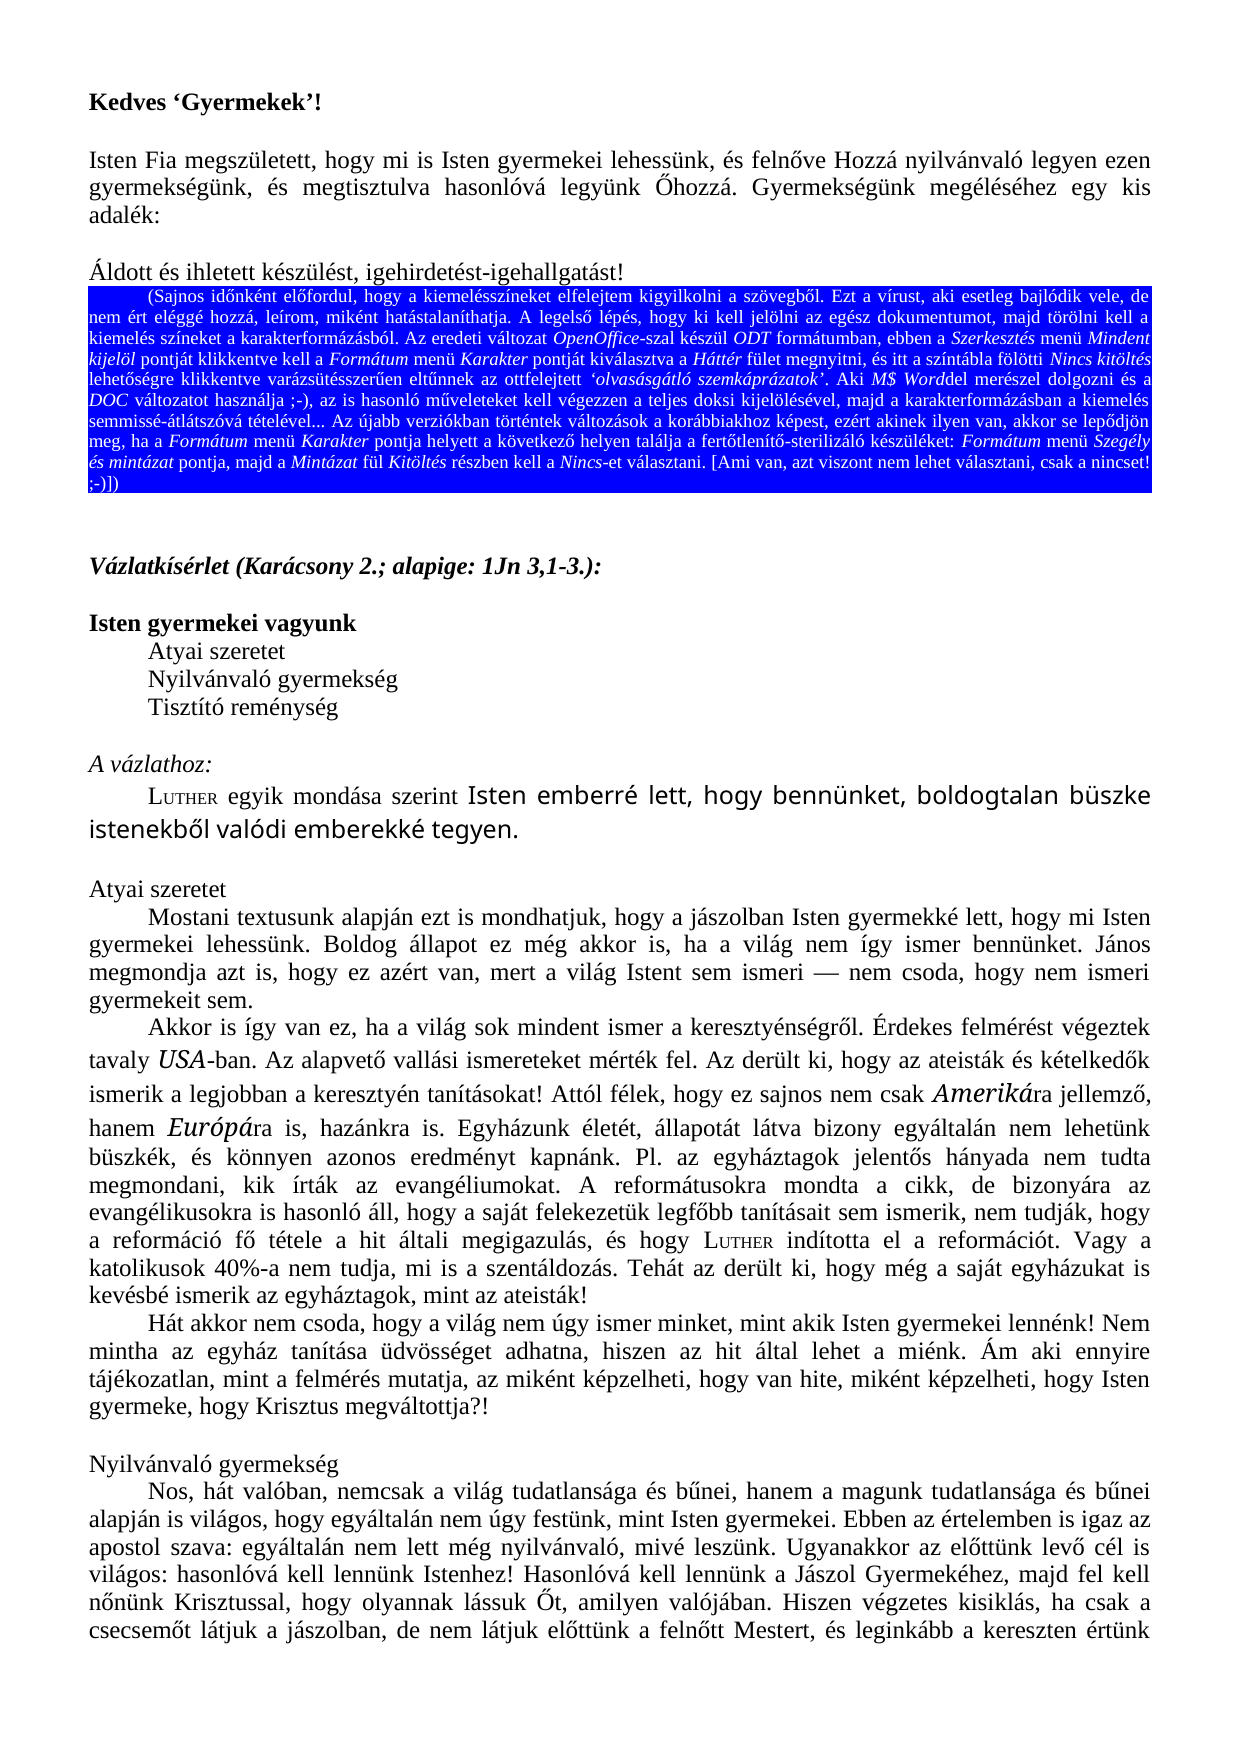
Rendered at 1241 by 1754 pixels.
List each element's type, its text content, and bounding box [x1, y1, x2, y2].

text Atyai szeretet [88, 875, 1152, 903]
text Nyilvánvaló gyermekség [88, 665, 1152, 693]
text Nyilvánvaló gyermekség [88, 1450, 1152, 1477]
text A vázlathoz: [88, 750, 1152, 778]
text Atyai szeretet [88, 637, 1152, 665]
subtitle Kedves ‘Gyermekek’! [88, 88, 1152, 116]
text Hát akkor nem csoda, hogy a világ nem úgy ismer minket, mint akik Isten gyermekei lennénk! Nem mintha az egyház tanítása üdvösséget adhatna, hiszen az hit által lehet a miénk. Ám aki ennyire tájékozatlan, mint a felmérés mutatja, az miként képzelheti, hogy van hite, miként képzelheti, hogy Isten gyermeke, hogy Krisztus megváltottja?! [88, 1309, 1152, 1420]
text Vázlatkísérlet (Karácsony 2.; alapige: 1Jn 3,1-3.): [88, 552, 1152, 580]
text Áldott és ihletett készülést, igehirdetést-igehallgatást! [88, 258, 1152, 286]
text Luther egyik mondása szerint Isten emberré lett, hogy bennünket, boldogtalan büszke istenekből valódi emberekké tegyen. [88, 778, 1152, 846]
text Tisztító reménység [88, 693, 1152, 720]
text (Sajnos időnként előfordul, hogy a kiemelésszíneket elfelejtem kigyilkolni a szövegből. Ezt a vírust, aki esetleg bajlódik vele, de nem ért eléggé hozzá, leírom, miként hatástalaníthatja. A legelső lépés, hogy ki kell jelölni az egész dokumentumot, majd törölni kell a kiemelés színeket a karakterformázásból. Az eredeti változat OpenOffice-szal készül ODT formátumban, ebben a Szerkesztés menü Mindent kijelöl pontját klikkentve kell a Formátum menü Karakter pontját kiválasztva a Háttér fület megnyitni, és itt a színtábla fölötti Nincs kitöltés lehetőségre klikkentve varázsütésszerűen eltűnnek az ottfelejtett ‘olvasásgátló szemkáprázatok’. Aki M$ Worddel merészel dolgozni és a DOC változatot használja ;‑), az is hasonló műveleteket kell végezzen a teljes doksi kijelölésével, majd a karakterformázásban a kiemelés semmissé-átlátszóvá tételével... Az újabb verziókban történtek változások a korábbiakhoz képest, ezért akinek ilyen van, akkor se lepődjön meg, ha a Formátum menü Karakter pontja helyett a következő helyen találja a fertőtlenítő-sterilizáló készüléket: Formátum menü Szegély és mintázat pontja, majd a Mintázat fül Kitöltés részben kell a Nincs-et választani. [Ami van, azt viszont nem lehet választani, csak a nincset! ;‑)]) [88, 286, 1152, 493]
text Akkor is így van ez, ha a világ sok mindent ismer a keresztyénségről. Érdekes felmérést végeztek tavaly USA-ban. Az alapvető vallási ismereteket mérték fel. Az derült ki, hogy az ateisták és kételkedők ismerik a legjobban a keresztyén tanításokat! Attól félek, hogy ez sajnos nem csak Amerikára jellemző, hanem Európára is, hazánkra is. Egyházunk életét, állapotát látva bizony egyáltalán nem lehetünk büszkék, és könnyen azonos eredményt kapnánk. Pl. az egyháztagok jelentős hányada nem tudta megmondani, kik írták az evangéliumokat. A reformátusokra mondta a cikk, de bizonyára az evangélikusokra is hasonló áll, hogy a saját felekezetük legfőbb tanításait sem ismerik, nem tudják, hogy a reformáció fő tétele a hit általi megigazulás, és hogy Luther indította el a reformációt. Vagy a katolikusok 40%‑a nem tudja, mi is a szentáldozás. Tehát az derült ki, hogy még a saját egyházukat is kevésbé ismerik az egyháztagok, mint az ateisták! [88, 1013, 1152, 1309]
text Isten Fia megszületett, hogy mi is Isten gyermekei lehessünk, és felnőve Hozzá nyilvánvaló legyen ezen gyermekségünk, és megtisztulva hasonlóvá legyünk Őhozzá. Gyermekségünk megéléséhez egy kis adalék: [88, 146, 1152, 229]
text Mostani textusunk alapján ezt is mondhatjuk, hogy a jászolban Isten gyermekké lett, hogy mi Isten gyermekei lehessünk. Boldog állapot ez még akkor is, ha a világ nem így ismer bennünket. János megmondja azt is, hogy ez azért van, mert a világ Istent sem ismeri ― nem csoda, hogy nem ismeri gyermekeit sem. [88, 903, 1152, 1013]
text Nos, hát valóban, nemcsak a világ tudatlansága és bűnei, hanem a magunk tudatlansága és bűnei alapján is világos, hogy egyáltalán nem úgy festünk, mint Isten gyermekei. Ebben az értelemben is igaz az apostol szava: egyáltalán nem lett még nyilvánvaló, mivé leszünk. Ugyanakkor az előttünk levő cél is világos: hasonlóvá kell lennünk Istenhez! Hasonlóvá kell lennünk a Jászol Gyermekéhez, majd fel kell nőnünk Krisztussal, hogy olyannak lássuk Őt, amilyen valójában. Hiszen végzetes kisiklás, ha csak a csecsemőt látjuk a jászolban, de nem látjuk előttünk a felnőtt Mestert, és leginkább a kereszten értünk [88, 1477, 1152, 1644]
text Isten gyermekei vagyunk [88, 609, 1152, 637]
